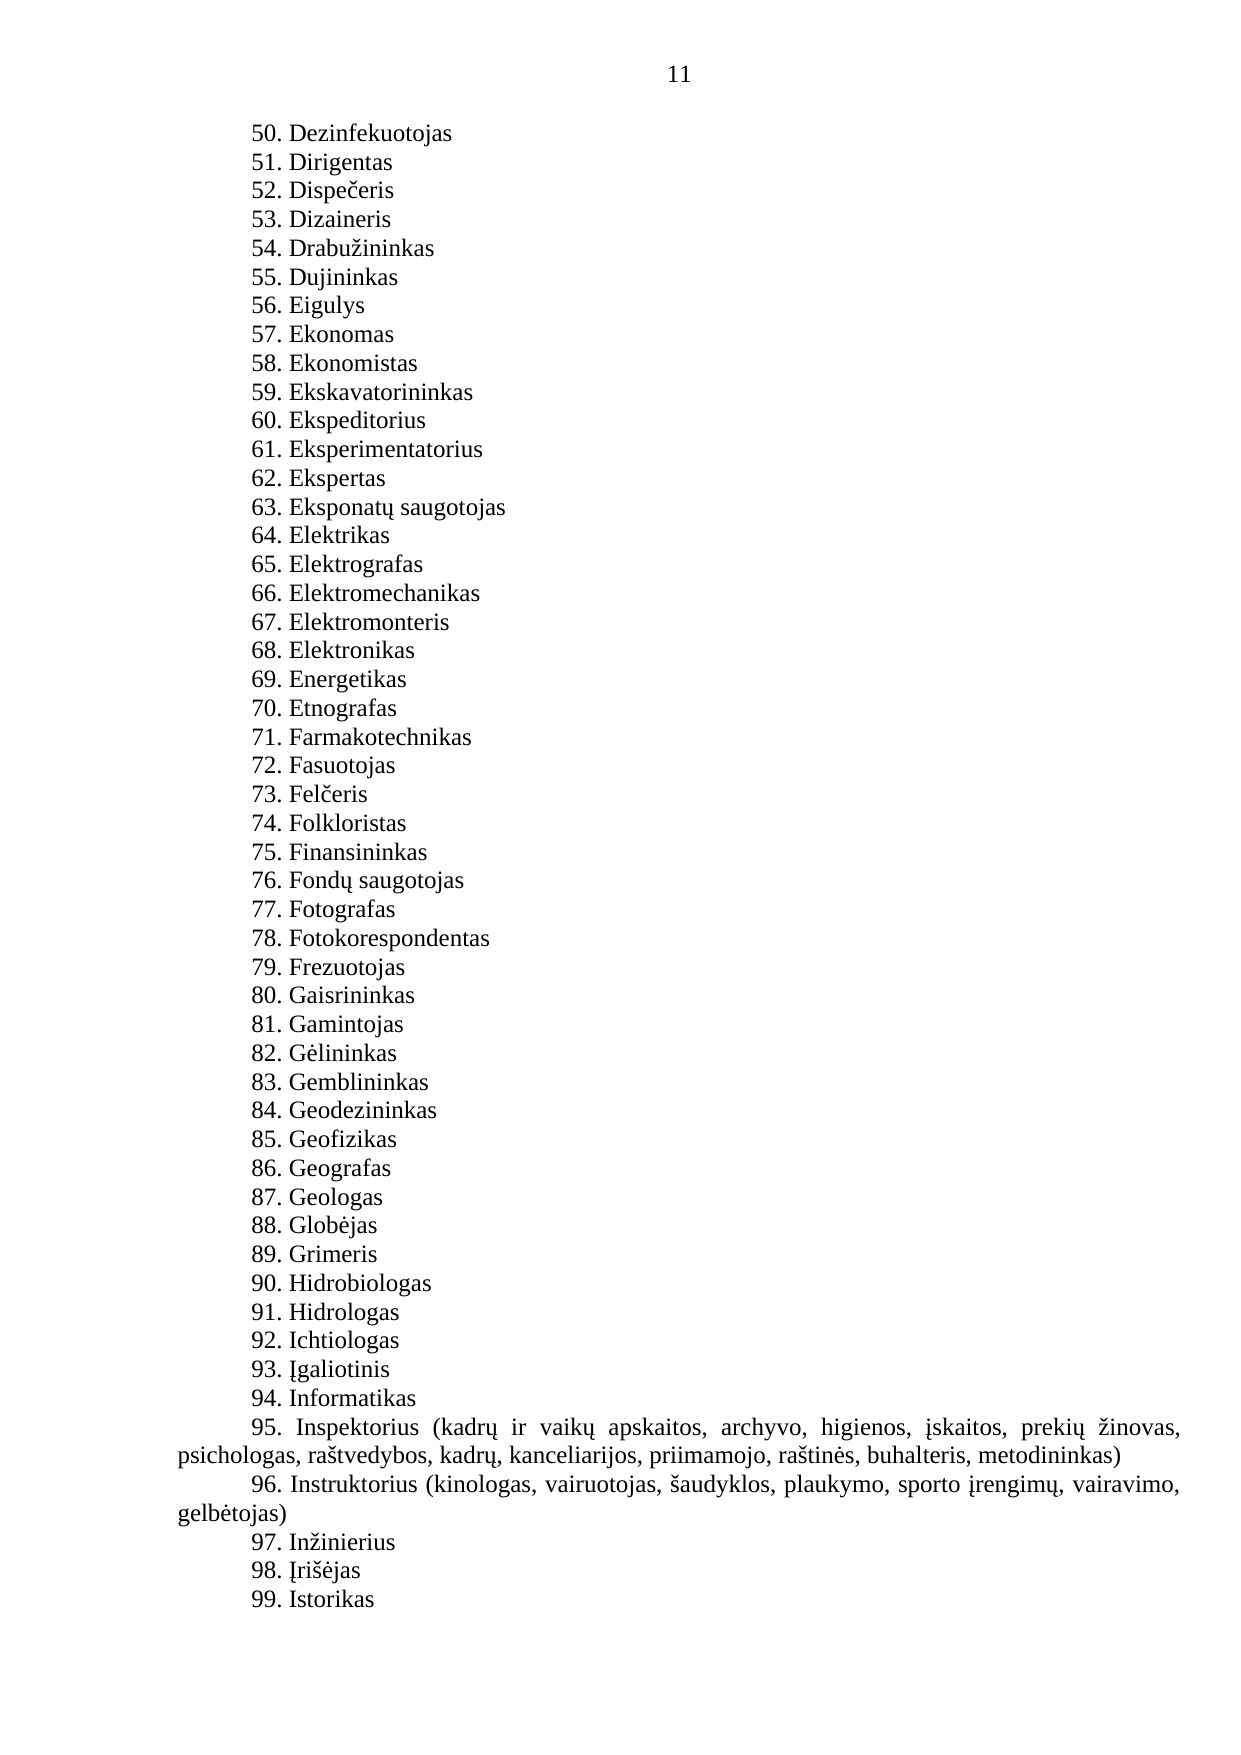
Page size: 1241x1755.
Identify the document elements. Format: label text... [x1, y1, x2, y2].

text 75. Finansininkas [177, 837, 1181, 866]
text 58. Ekonomistas [177, 348, 1181, 377]
text 86. Geografas [177, 1153, 1181, 1182]
text 87. Geologas [177, 1182, 1181, 1211]
text 59. Ekskavatorininkas [177, 377, 1181, 406]
text 84. Geodezininkas [177, 1096, 1181, 1124]
text 64. Elektrikas [177, 521, 1181, 549]
text 82. Gėlininkas [177, 1038, 1181, 1067]
text 79. Frezuotojas [177, 952, 1181, 981]
text 93. Įgaliotinis [177, 1354, 1181, 1383]
text 65. Elektrografas [177, 549, 1181, 578]
text 83. Gemblininkas [177, 1067, 1181, 1096]
text 81. Gamintojas [177, 1009, 1181, 1038]
text 99. Istorikas [177, 1584, 1181, 1613]
text 69. Energetikas [177, 664, 1181, 693]
text 89. Grimeris [177, 1239, 1181, 1268]
text 70. Etnografas [177, 693, 1181, 722]
text 76. Fondų saugotojas [177, 866, 1181, 894]
text 96. Instruktorius (kinologas, vairuotojas, šaudyklos, plaukymo, sporto įrengimų, vairavimo, gelbėtojas) [177, 1469, 1181, 1527]
text 56. Eigulys [177, 291, 1181, 319]
text 51. Dirigentas [177, 147, 1181, 176]
text 54. Drabužininkas [177, 233, 1181, 262]
text 63. Eksponatų saugotojas [177, 492, 1181, 521]
text 71. Farmakotechnikas [177, 722, 1181, 751]
text 61. Eksperimentatorius [177, 434, 1181, 463]
text 52. Dispečeris [177, 176, 1181, 204]
text 92. Ichtiologas [177, 1326, 1181, 1354]
text 55. Dujininkas [177, 262, 1181, 291]
text 95. Inspektorius (kadrų ir vaikų apskaitos, archyvo, higienos, įskaitos, prekių žinovas, psichologas, raštvedybos, kadrų, kanceliarijos, priimamojo, raštinės, buhalteris, metodininkas) [177, 1412, 1181, 1469]
text 80. Gaisrininkas [177, 981, 1181, 1009]
text 53. Dizaineris [177, 204, 1181, 233]
text 66. Elektromechanikas [177, 578, 1181, 607]
text 94. Informatikas [177, 1383, 1181, 1412]
text 50. Dezinfekuotojas [177, 118, 1181, 147]
text 60. Ekspeditorius [177, 406, 1181, 434]
text 74. Folkloristas [177, 808, 1181, 837]
text 72. Fasuotojas [177, 751, 1181, 779]
text 97. Inžinierius [177, 1527, 1181, 1556]
text 88. Globėjas [177, 1211, 1181, 1239]
text 98. Įrišėjas [177, 1556, 1181, 1584]
text 78. Fotokorespondentas [177, 923, 1181, 952]
text 77. Fotografas [177, 894, 1181, 923]
text 62. Ekspertas [177, 463, 1181, 492]
text 90. Hidrobiologas [177, 1268, 1181, 1297]
text 85. Geofizikas [177, 1124, 1181, 1153]
text 68. Elektronikas [177, 636, 1181, 664]
text 91. Hidrologas [177, 1297, 1181, 1326]
text 57. Ekonomas [177, 319, 1181, 348]
text 73. Felčeris [177, 779, 1181, 808]
text 67. Elektromonteris [177, 607, 1181, 636]
